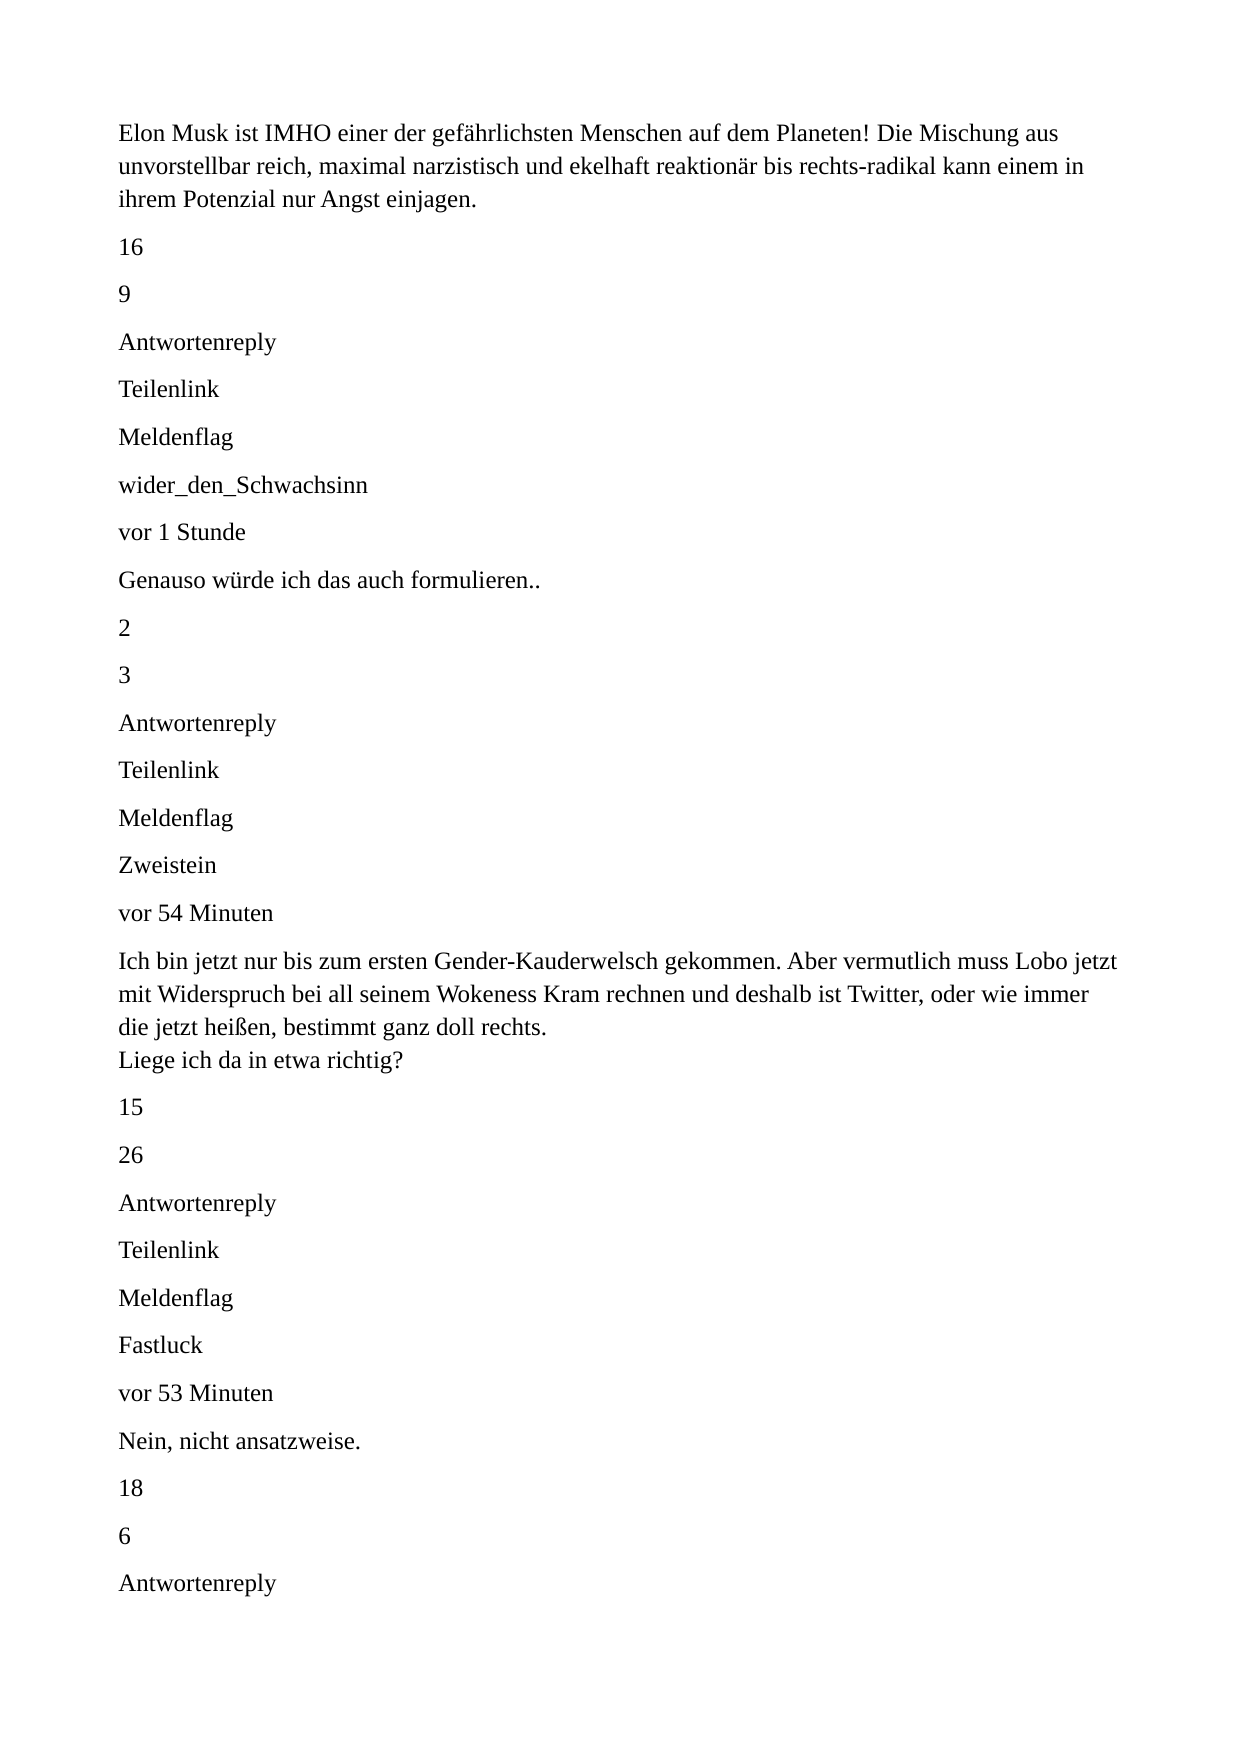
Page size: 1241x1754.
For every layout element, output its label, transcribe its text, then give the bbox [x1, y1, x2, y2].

text Teilenlink [118, 1235, 1122, 1264]
text 26 [118, 1140, 1122, 1169]
text Zweistein [118, 851, 1122, 879]
text Ich bin jetzt nur bis zum ersten Gender-Kauderwelsch gekommen. Aber vermutlich muss Lobo jetzt mit Widerspruch bei all seinem Wokeness Kram rechnen und deshalb ist Twitter, oder wie immer die jetzt heißen, bestimmt ganz doll rechts. Liege ich da in etwa richtig? [118, 946, 1122, 1074]
text 3 [118, 660, 1122, 689]
text vor 53 Minuten [118, 1378, 1122, 1407]
text Fastluck [118, 1331, 1122, 1359]
text Antwortenreply [118, 1188, 1122, 1216]
text Antwortenreply [118, 708, 1122, 737]
text Meldenflag [118, 1283, 1122, 1312]
text Antwortenreply [118, 1568, 1122, 1597]
text 6 [118, 1521, 1122, 1550]
text 9 [118, 279, 1122, 308]
text vor 54 Minuten [118, 898, 1122, 927]
text Teilenlink [118, 755, 1122, 784]
text Elon Musk ist IMHO einer der gefährlichsten Menschen auf dem Planeten! Die Mischung aus unvorstellbar reich, maximal narzistisch und ekelhaft reaktionär bis rechts-radikal kann einem in ihrem Potenzial nur Angst einjagen. [118, 118, 1122, 213]
text vor 1 Stunde [118, 517, 1122, 546]
text Antwortenreply [118, 327, 1122, 356]
text wider_den_Schwachsinn [118, 470, 1122, 498]
text 2 [118, 613, 1122, 641]
text Teilenlink [118, 374, 1122, 403]
text Genauso würde ich das auch formulieren.. [118, 565, 1122, 594]
text Meldenflag [118, 803, 1122, 832]
text 15 [118, 1092, 1122, 1121]
text 16 [118, 232, 1122, 261]
text Meldenflag [118, 422, 1122, 451]
text Nein, nicht ansatzweise. [118, 1426, 1122, 1454]
text 18 [118, 1473, 1122, 1502]
